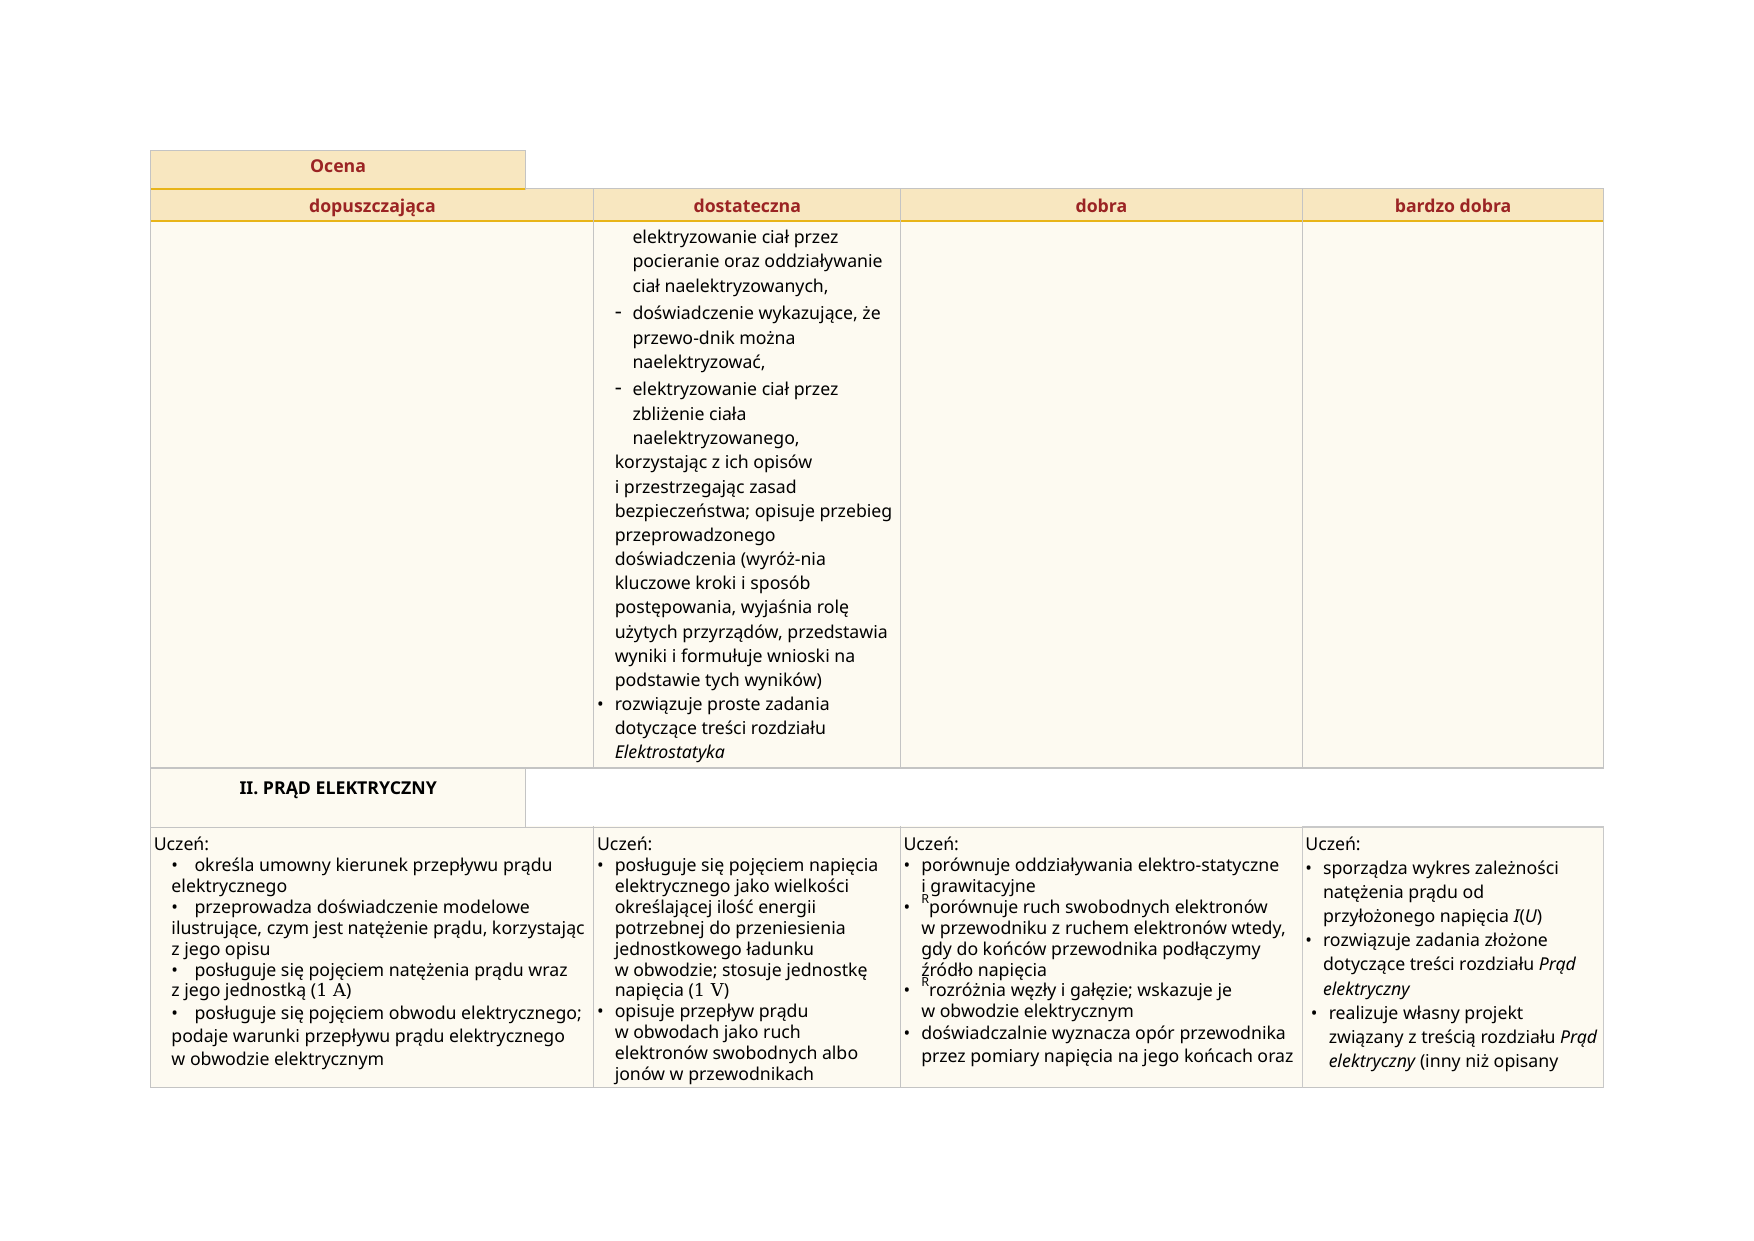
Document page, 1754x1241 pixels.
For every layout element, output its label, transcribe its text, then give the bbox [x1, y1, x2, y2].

table_cell Uczeń: sporządza wykres zależności natężenia prądu od przyłożonego napięcia I(U) rozwiązuje zadania złożone dotyczące treści rozdziału Prąd elektryczny realizuje własny projekt związany z treścią rozdziału Prąd elektryczny (inny niż opisany [1303, 828, 1603, 1087]
table_cell [526, 769, 594, 826]
table_cell Uczeń: porównuje oddziaływania elektro-statyczne i grawitacyjne Rporównuje ruch swobodnych elektronów w przewodniku z ruchem elektronów wtedy, gdy do końców przewodnika podłączymy źródło napięcia Rrozróżnia węzły i gałęzie; wskazuje je w obwodzie elektrycznym doświadczalnie wyznacza opór przewodnika przez pomiary napięcia na jego końcach oraz [901, 828, 1302, 1087]
table_cell Uczeń: wskazuje przykłady oddziaływań elektro-statycznych w otaczającej rzeczywistości i ich zastosowań (inne niż poznane na lekcji) opisuje budowę i zastosowanie maszyny elektrostatycznej porównuje oddziaływania elektrostaty-czne i grawitacyjne wykazuje, że 1 C jest bardzo dużym ładunkiem elektrycznym (zawiera 6,24 · 1018 ładunków elementarnych: 1 C = 6,24 · 1018e) Ranalizuje tzw. szereg tryboelektryczny rozwiązuje zadania z wykorzystaniem zależności, że każdy ładunek elektryczny jest wielokrotnością ładunku elementarne-go; przelicza podwielokrotności, przepro-wadza obliczenia i zapisuje wynik zaokrąglony do zadanej liczby cyfr znaczących posługuje się pojęciem elektronów swobodnych; wykazuje, że w metalach znajdują się elektrony swobodne, a w izo-latorach elektrony są związane z atomami; na tej podstawie uzasadnia podział substancji na przewodniki i izolatory wyjaśnia wyniki obserwacji przeprowadzo-nych doświadczeń związanych z elektryzowaniem przewodników; uzasadnia na przykładach, że przewodnik można naelektryzować wtedy, gdy odizoluje się go od ziemi wyjaśnia, na czym polega uziemienie ciała naelektryzowanego i zobojętnienie zgromadzonego na nim ładunku elektrycznego opisuje działanie i zastosowanie pioruno-chronu projektuje i przeprowadza: doświadczenie ilustrujące właściwości ciał naelektryzowanych, doświadczenie ilustrujące skutki indukcji elektrostatycznej, krytycznie ocenia ich wyniki; wskazuje czynniki istotne i nieistotne dla wyników doświadczeń; formułuje wnioski na podstawie wyników doświadczeń rozwiązuje zadania bardziej złożone, ale typowe, dotyczące treści rozdziału Elektrostatyka posługuje się informacjami pochodzącymi z analizy przeczytanych tekstów (w tym popularnonaukowych) dotyczących treści rozdziału Elektrostatyka (w szczególności tekstu: Gdzie wykorzystuje się elektryzowanie ciał) [901, 222, 1302, 767]
table_cell dostateczna [594, 189, 900, 220]
table_cell [1302, 769, 1603, 826]
table_header [900, 150, 1302, 188]
table_cell dopuszczająca [151, 189, 593, 220]
table_header [526, 150, 594, 188]
table_header [594, 150, 900, 188]
table_cell II. PRĄD ELEKTRYCZNY [151, 769, 525, 826]
table_header [1302, 150, 1603, 188]
table_header Ocena [151, 151, 525, 188]
table_cell bardzo dobra [1303, 189, 1603, 220]
table_cell [594, 769, 900, 826]
table_cell [151, 222, 593, 767]
table_cell Uczeń: określa umowny kierunek przepływu prądu elektrycznego przeprowadza doświadczenie modelowe ilustrujące, czym jest natężenie prądu, korzystając z jego opisu posługuje się pojęciem natężenia prądu wraz z jego jednostką (1 A) posługuje się pojęciem obwodu elektrycznego; podaje warunki przepływu prądu elektrycznego w obwodzie elektrycznym wymienia elementy prostego obwo-du elektrycznego: źródło energii elektrycznej, odbiornik (np. żarówka, opornik), przewody, wyłącznik, mierniki (amperomierz, woltomierz); rozróżnia symbole graficzne tych elementów wymienia przyrządy służące do pomiaru napięcia elektrycznego i natężenia prądu elektrycznego; wyjaśnia, jak włącza się je do obwodu elektrycznego (ampero-mierz szeregowo, woltomierz równolegle) wymienia formy energii, na jakie jest zamieniana energia elektryczna; wymienia źródła energii elektrycznej i odbiorniki; podaje ich przykłady wyjaśnia, na czym polega zwarcie; opisuje rolę izolacji i bezpieczników przeciążeniowych w domowej sieci elektrycznej opisuje warunki bezpiecznego korzystania z energii elektrycznej wyodrębnia z tekstów, tabel i rysunków informacje kluczowe dla opisywanego zjawiska lub problemu rozpoznaje zależność rosnącą bądź malejącą na podstawie danych z tabeli lub na podstawie wykresu współpracuje w zespole podczas przeprowadzania obserwacji i do-świadczeń, przestrzegając zasad bezpieczeństwa rozwiązuje proste (bardzo łatwe) zadania dotyczące treści rozdziału Prąd elektryczny [151, 828, 593, 1087]
table_cell elektryzowanie ciał przez pocieranie oraz oddziaływanie ciał naelektryzowanych, doświadczenie wykazujące, że przewo-dnik można naelektryzować, elektryzowanie ciał przez zbliżenie ciała naelektryzowanego, korzystając z ich opisów i przestrzegając zasad bezpieczeństwa; opisuje przebieg przeprowadzonego doświadczenia (wyróż-nia kluczowe kroki i sposób postępowania, wyjaśnia rolę użytych przyrządów, przedstawia wyniki i formułuje wnioski na podstawie tych wyników) rozwiązuje proste zadania dotyczące treści rozdziału Elektrostatyka [594, 222, 900, 767]
table_cell [900, 769, 1302, 826]
table_cell Uczeń: posługuje się pojęciem napięcia elektrycznego jako wielkości określającej ilość energii potrzebnej do przeniesienia jednostkowego ładunku w obwodzie; stosuje jednostkę napięcia (1 V) opisuje przepływ prądu w obwodach jako ruch elektronów swobodnych albo jonów w przewodnikach stosuje w obliczeniach związek między natężeniem prądu a ładunkiem i czasem jego przepływu przez poprzeczny przekrój przewodnika rozróżnia sposoby łączenia elementów obwodu elektrycznego: szeregowy i równoległy rysuje schematy obwodów elektrycznych składających się z jednego źródła energii, jednego odbiornika, mierników i wyłączni-ków; posługuje się symbolami graficznymi tych elementów posługuje się pojęciem oporu elektry-cznego jako własnością przewodnika; posługuje się jednostką oporu (1 Ω). stosuje w obliczeniach związek między napięciem a natężeniem prądu i oporem elektrycznym posługuje się pojęciem pracy i mocy prądu elektrycznego wraz z ich jednostkami; stosuje w obliczeniach związek między tymi wielkościami oraz wzory na pracę i moc prądu elektrycznego posługuje się pojęciem mocy znamionowej; analizuje i porównuje dane na tabliczkach znamionowych różnych urządzeń elektrycznych wyjaśnia różnicę między prądem stałym i przemiennym; wskazuje baterię, akumulator i zasilacz jako źródła stałego napięcia; odróżnia to napięcie od napięcia w przewodach doprowadzających prąd do mieszkań opisuje skutki działania prądu na organizm człowieka i inne organizmy żywe; wskazuje zagrożenia porażeniem prądem elektry-cznym; podaje podstawowe zasady udzie- lania pierwszej pomocy przeprowadza doświadczenia: doświadczenie wykazujące przepływ ładunków przez przewodniki, łączy według podanego schematu obwód elektryczny składający się ze źródła (baterii), odbiornika (żarówki), amperomierza i woltomierza, bada zależność natężenia prądu od rodzaju odbiornika (żarówki) przy tym samym napięciu oraz zależność oporu elektrycznego przewodnika od jego długości, pola przekroju poprzecznego i rodzaju materiału, z jakiego jest wykonany, wyznacza moc żarówki zasilanej z baterii za pomocą woltomierza i amperomierza, korzystając z ich opisów i przestrzegając zasad bezpieczeństwa; odczytuje wskazania mierników; opisuje przebieg przeprowadzonego doświadczenia (wyróż-nia kluczowe kroki i sposób postępowania, wskazuje rolę użytych przyrządów, przedstawia wyniki doświadczenia lub przeprowadza obliczenia i zapisuje wynik zaokrąglony do zadanej liczby cyfr znaczących, formułuje wnioski na podstawie tych wyników) rozwiązuje proste zadania (lub problemy) dotyczące treści rozdziału Prąd elektryczny (rozpoznaje proporcjonalność prostą na podstawie wykresu, przelicza wielokrotności i podwielokrotności oraz jednostki czasu, przeprowadza obliczenia i zapisuje wynik zaokrąglony do zadanej liczby cyfr znaczących) [594, 828, 900, 1087]
table_cell dobra [901, 189, 1302, 220]
table_cell [1303, 222, 1603, 767]
